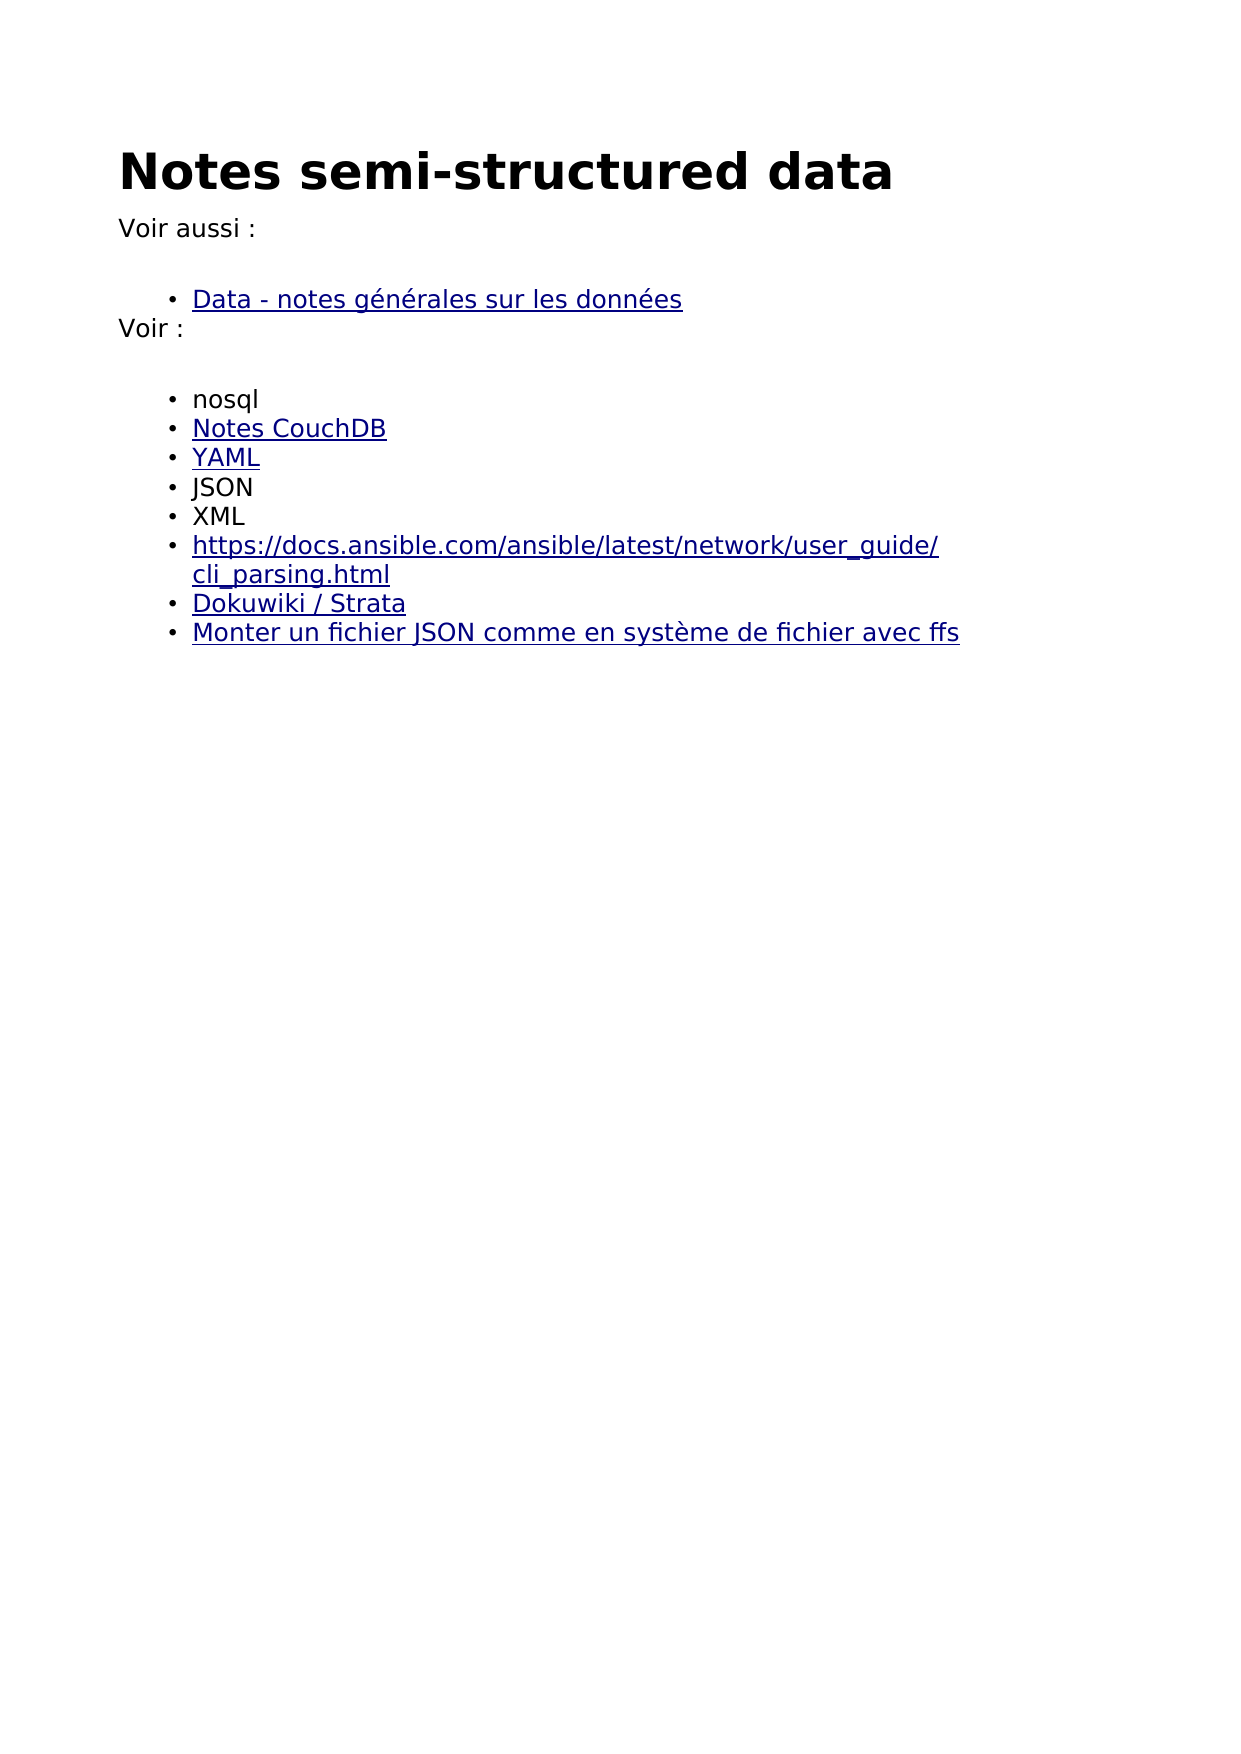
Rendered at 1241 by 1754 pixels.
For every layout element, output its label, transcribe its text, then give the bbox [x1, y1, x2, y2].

text Voir aussi : [118, 214, 1122, 243]
list Notes CouchDB [177, 414, 1122, 444]
list Monter un fichier JSON comme en système de fichier avec ffs [177, 619, 1122, 648]
list nosql [177, 385, 1122, 414]
list XML [177, 502, 1122, 531]
list JSON [177, 473, 1122, 502]
list Data - notes générales sur les données [177, 285, 1122, 314]
list YAML [177, 444, 1122, 473]
list https://docs.ansible.com/ansible/latest/network/user_guide/cli_parsing.html [177, 531, 1122, 589]
subtitle Notes semi-structured data [118, 143, 1122, 201]
text Voir : [118, 314, 1122, 343]
list Dokuwiki / Strata [177, 589, 1122, 619]
